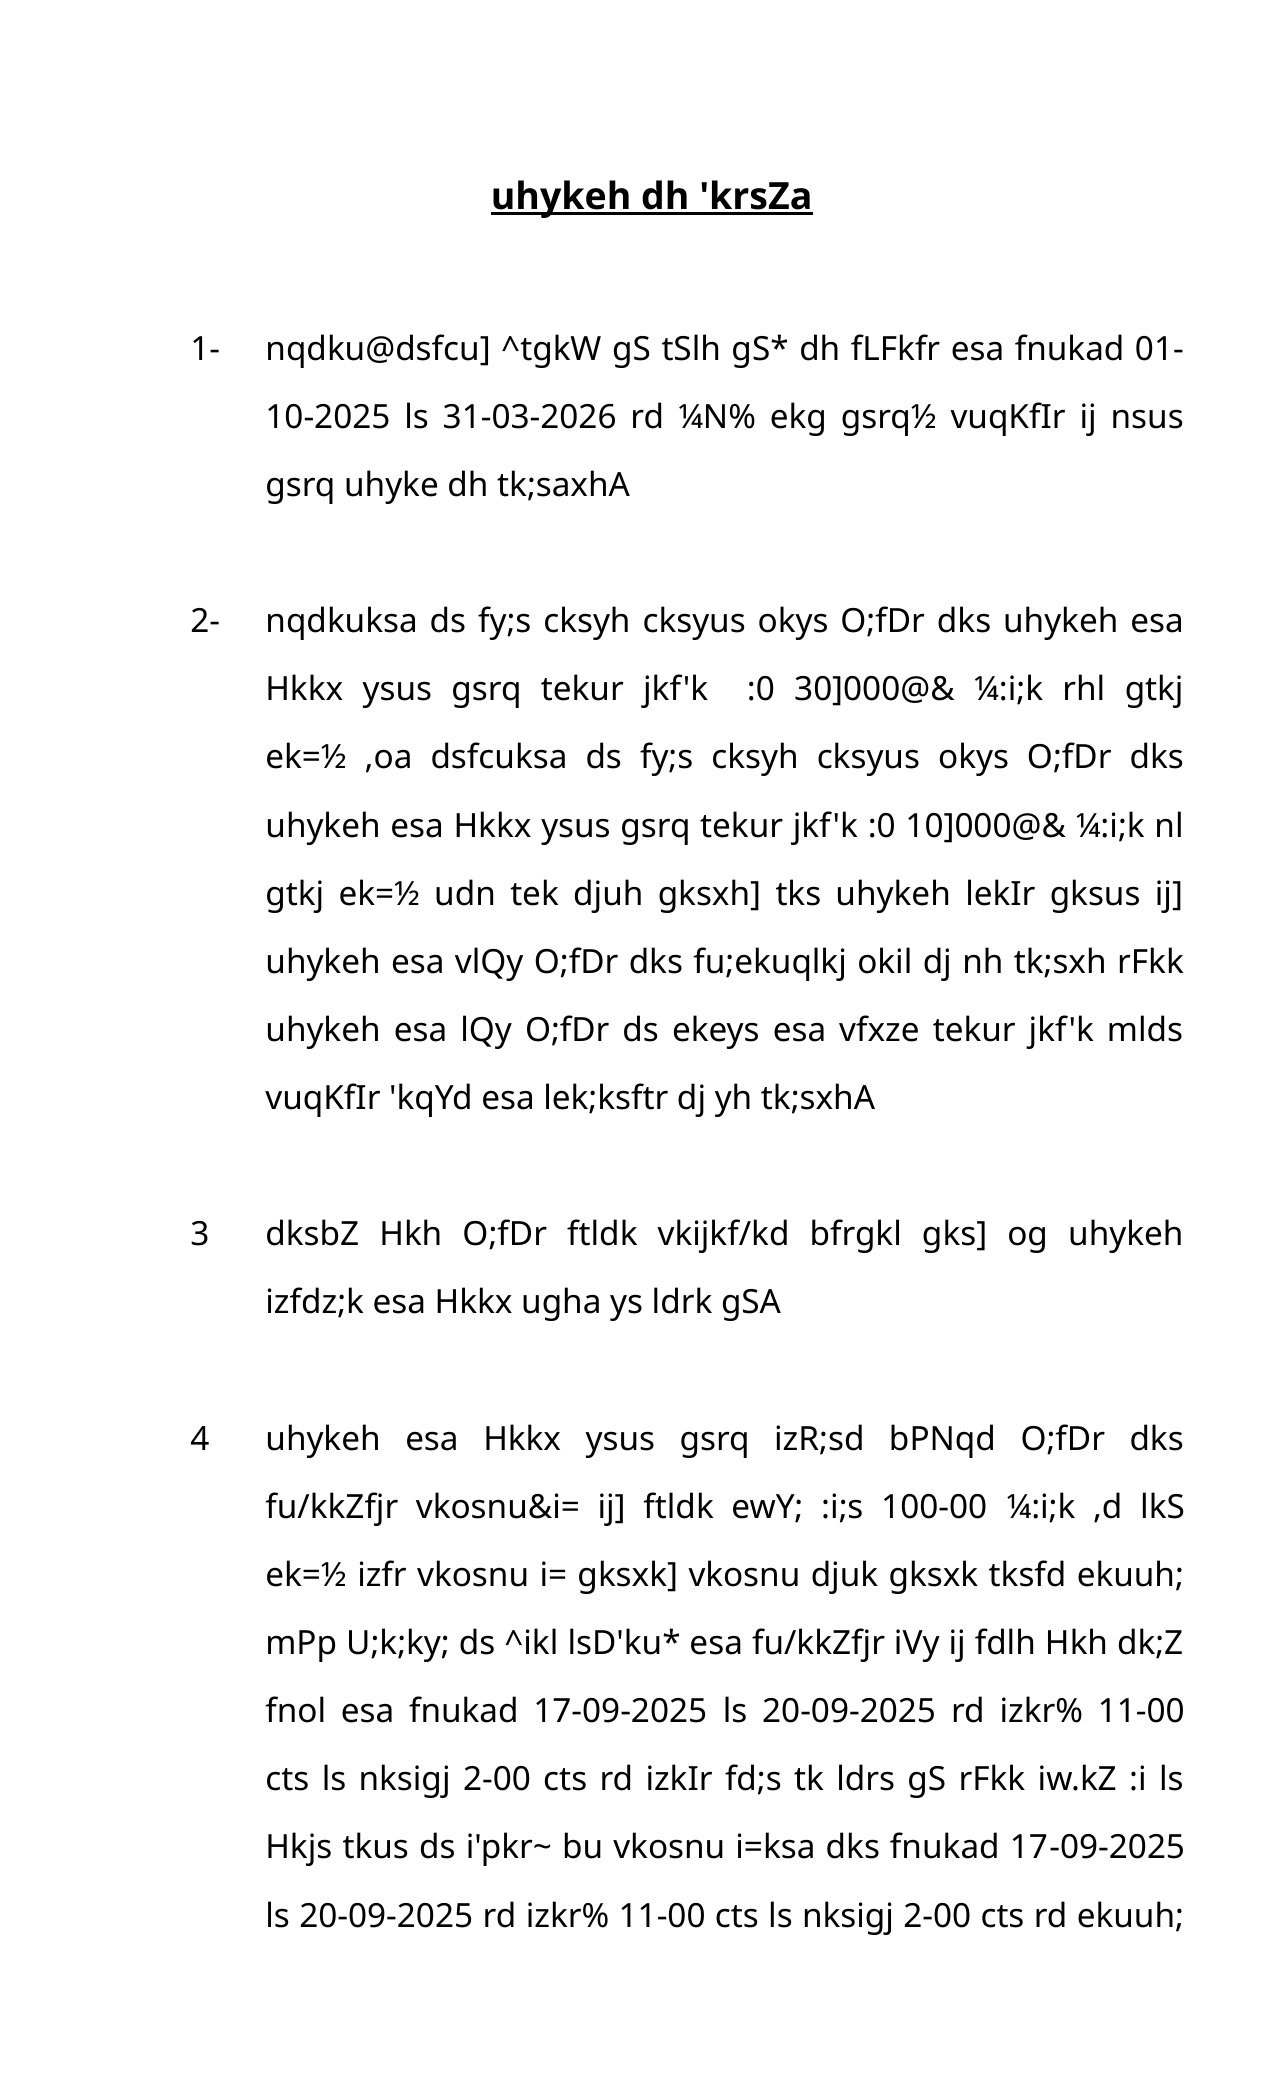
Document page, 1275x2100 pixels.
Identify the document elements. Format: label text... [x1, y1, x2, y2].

text 2- nqdkuksa ds fy;s cksyh cksyus okys O;fDr dks uhykeh esa Hkkx ysus gsrq tekur jkf'k :0 30]000@& ¼:i;k rhl gtkj ek=½ ,oa dsfcuksa ds fy;s cksyh cksyus okys O;fDr dks uhykeh esa Hkkx ysus gsrq tekur jkf'k :0 10]000@& ¼:i;k nl gtkj ek=½ udn tek djuh gksxh] tks uhykeh lekIr gksus ij] uhykeh esa vlQy O;fDr dks fu;ekuqlkj okil dj nh tk;sxh rFkk uhykeh esa lQy O;fDr ds ekeys esa vfxze tekur jkf'k mlds vuqKfIr 'kqYd esa lek;ksftr dj yh tk;sxhA [190, 597, 1185, 1119]
text 1- nqdku@dsfcu] ^tgkW gS tSlh gS* dh fLFkfr esa fnukad 01-10-2025 ls 31-03-2026 rd ¼N% ekg gsrq½ vuqKfIr ij nsus gsrq uhyke dh tk;saxhA [190, 324, 1185, 506]
text 3 dksbZ Hkh O;fDr ftldk vkijkf/kd bfrgkl gks] og uhykeh izfdz;k esa Hkkx ugha ys ldrk gSA [190, 1210, 1185, 1324]
text 4 uhykeh esa Hkkx ysus gsrq izR;sd bPNqd O;fDr dks fu/kkZfjr vkosnu&i= ij] ftldk ewY; :i;s 100-00 ¼:i;k ,d lkS ek=½ izfr vkosnu i= gksxk] vkosnu djuk gksxk tksfd ekuuh; mPp U;k;ky; ds ^ikl lsD'ku* esa fu/kkZfjr iVy ij fdlh Hkh dk;Z fnol esa fnukad 17-09-2025 ls 20-09-2025 rd izkr% 11-00 cts ls nksigj 2-00 cts rd izkIr fd;s tk ldrs gS rFkk iw.kZ :i ls Hkjs tkus ds i'pkr~ bu vkosnu i=ksa dks fnukad 17-09-2025 ls 20-09-2025 rd izkr% 11-00 cts ls nksigj 2-00 cts rd ekuuh; [190, 1414, 1185, 1937]
text uhykeh dh 'krsZa [118, 169, 1185, 220]
